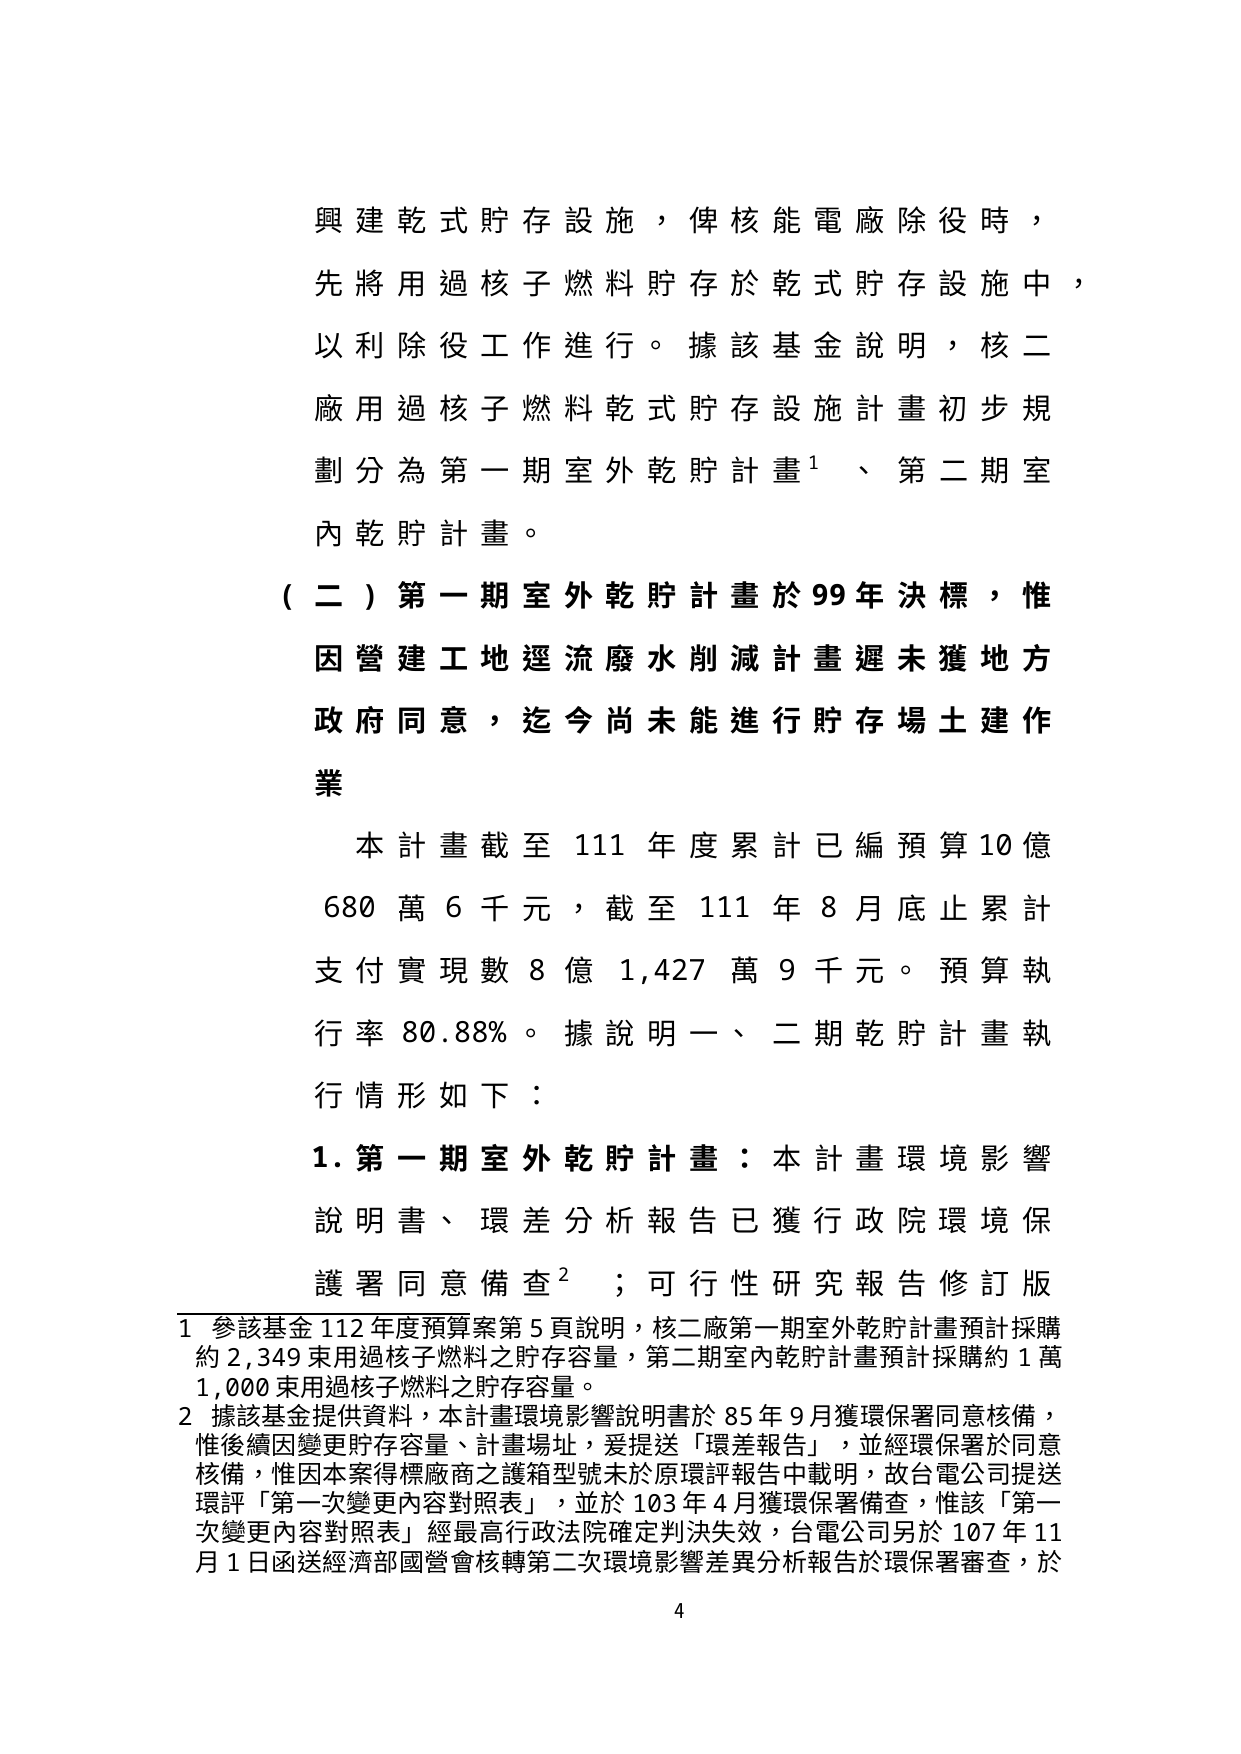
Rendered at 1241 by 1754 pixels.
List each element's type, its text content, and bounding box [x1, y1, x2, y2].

text 1.第一期室外乾貯計畫：本計畫環境影響說明書、環差分析報告已獲行政院環境保護署同意備查；可行性研究報告修訂版業於98年8月10日獲經濟部核定，本計畫預定投資總額27.4億元，於99年1月完成乾式貯存設施採購帶安裝案決標作業，104年8月獲原能會核發建造執照，現正進行機械設備製造作業中。 [271, 1115, 1058, 1302]
text 據該基金提供資料，本計畫環境影響說明書於85年9月獲環保署同意核備，惟後續因變更貯存容量、計畫場址，爰提送「環差報告」，並經環保署於同意核備，惟因本案得標廠商之護箱型號未於原環評報告中載明，故台電公司提送環評「第一次變更內容對照表」，並於103年4月獲環保署備查，惟該「第一次變更內容對照表」經最高行政法院確定判決失效，台電公司另於107年11月1日函送經濟部國營會核轉第二次環境影響差異分析報告於環保署審查，於 [177, 1402, 1063, 1577]
text (二)第一期室外乾貯計畫於99年決標，惟因營建工地逕流廢水削減計畫遲未獲地方政府同意，迄今尚未能進行貯存場土建作業 [242, 552, 1058, 802]
text 核二廠兩部機組運轉執照有效期為40年，分別可運轉至110/ 112年。然因電廠用過核子燃料池容量有限，爰須於營運期間即興建乾式貯存設施，俾核能電廠除役時，先將用過核子燃料貯存於乾式貯存設施中，以利除役工作進行。據該基金說明，核二廠用過核子燃料乾式貯存設施計畫初步規劃分為第一期室外乾貯計畫、第二期室內乾貯計畫。 [271, 177, 1058, 552]
text 本計畫截至111年度累計已編預算10億680萬6千元，截至111年8月底止累計支付實現數8億1,427萬9千元。預算執行率80.88%。據說明一、二期乾貯計畫執行情形如下： [271, 802, 1058, 1115]
text 參該基金112年度預算案第5頁說明，核二廠第一期室外乾貯計畫預計採購約2,349束用過核子燃料之貯存容量，第二期室內乾貯計畫預計採購約1萬1,000束用過核子燃料之貯存容量。 [177, 1314, 1063, 1402]
